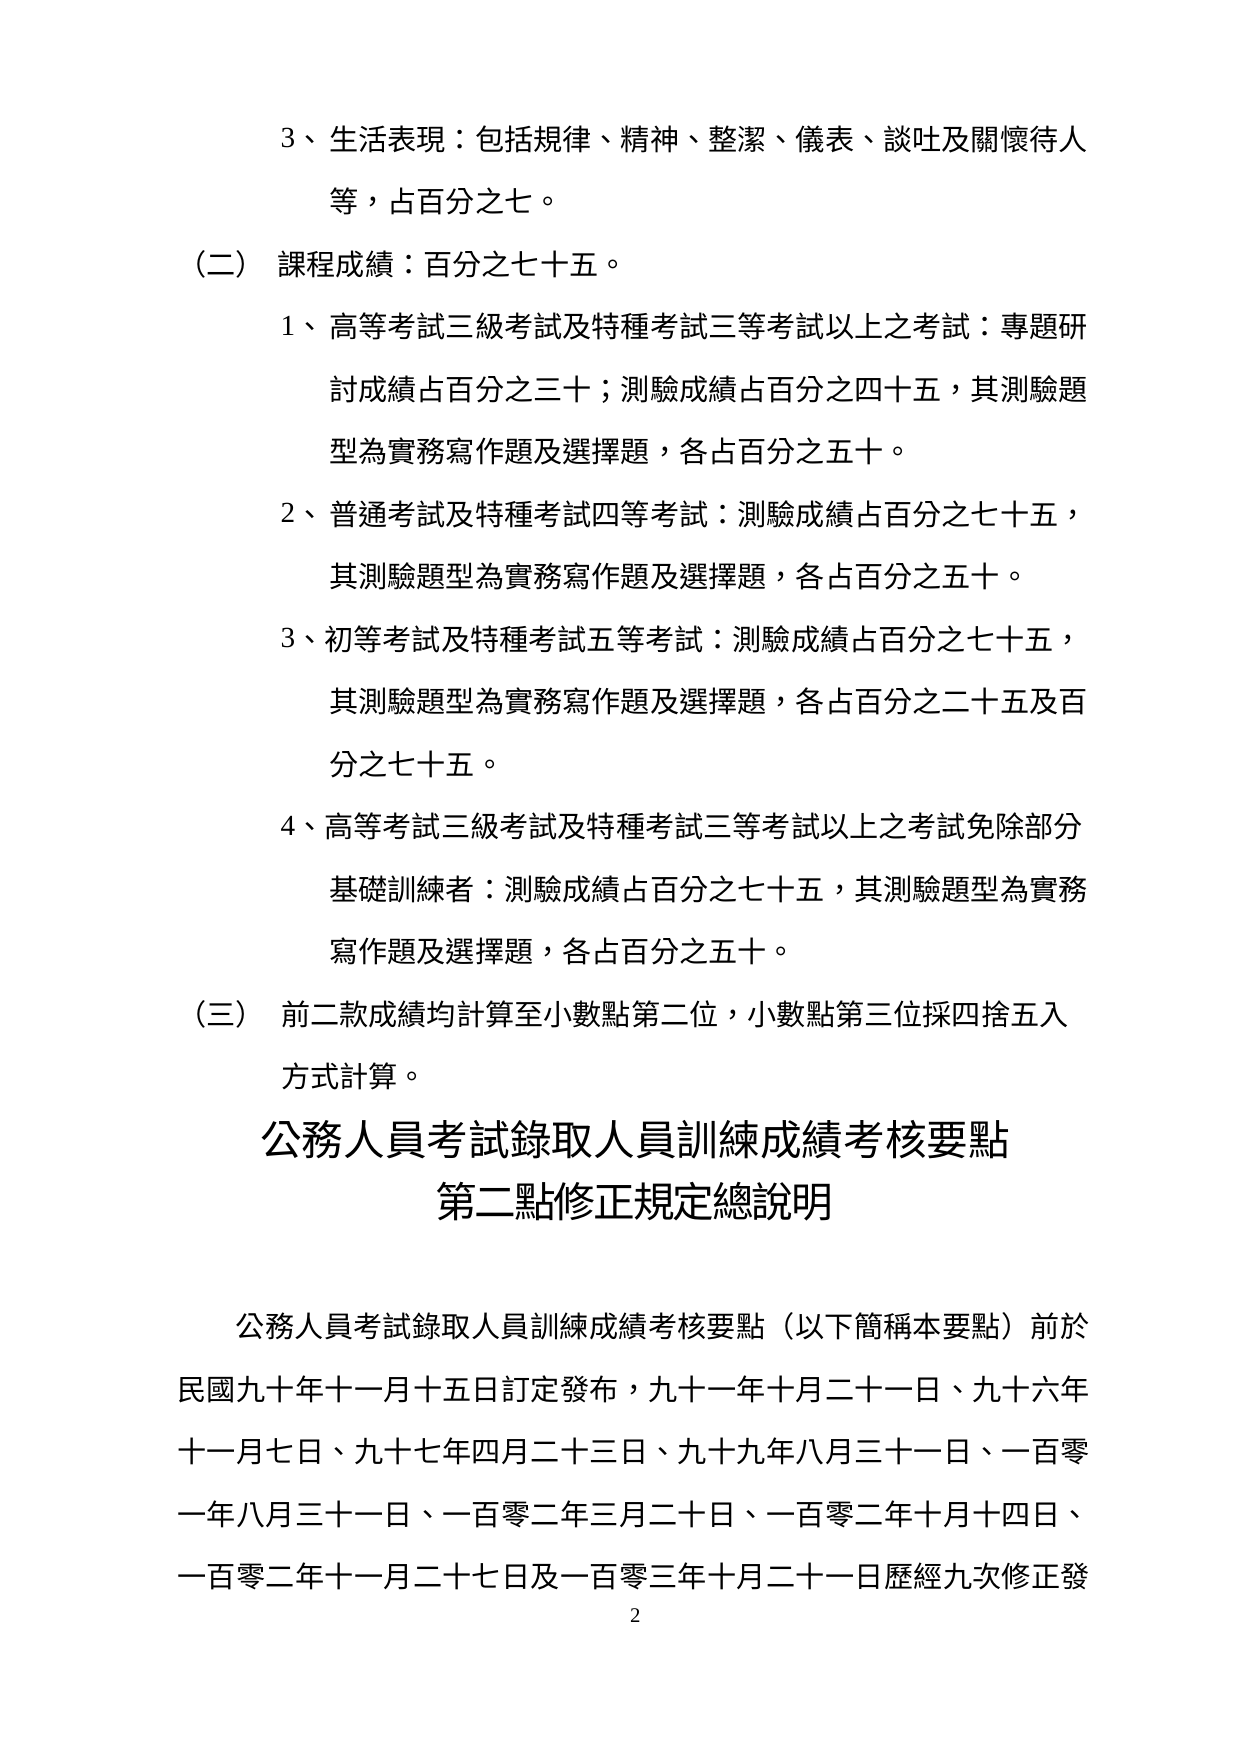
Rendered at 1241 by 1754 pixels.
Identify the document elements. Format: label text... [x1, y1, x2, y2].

text 4、高等考試三級考試及特種考試三等考試以上之考試免除部分基礎訓練者：測驗成績占百分之七十五，其測驗題型為實務寫作題及選擇題，各占百分之五十。 [280, 783, 1092, 971]
text 1、 高等考試三級考試及特種考試三等考試以上之考試：專題研討成績占百分之三十；測驗成績占百分之四十五，其測驗題型為實務寫作題及選擇題，各占百分之五十。 [280, 283, 1092, 471]
text 公務人員考試錄取人員訓練成績考核要點 [177, 1096, 1092, 1158]
text 公務人員考試錄取人員訓練成績考核要點（以下簡稱本要點）前於民國九十年十一月十五日訂定發布，九十一年十月二十一日、九十六年十一月七日、九十七年四月二十三日、九十九年八月三十一日、一百零一年八月三十一日、一百零二年三月二十日、一百零二年十月十四日、一百零二年十一月二十七日及一百零三年十月二十一日歷經九次修正發 [177, 1283, 1092, 1596]
text 3、 生活表現：包括規律、精神、整潔、儀表、談吐及關懷待人等，占百分之七。 [280, 96, 1092, 221]
text （三） 前二款成績均計算至小數點第二位，小數點第三位採四捨五入方式計算。 [177, 971, 1092, 1096]
text 3、初等考試及特種考試五等考試：測驗成績占百分之七十五，其測驗題型為實務寫作題及選擇題，各占百分之二十五及百分之七十五。 [280, 596, 1092, 783]
text 第二點修正規定總說明 [177, 1158, 1092, 1221]
text 2、 普通考試及特種考試四等考試：測驗成績占百分之七十五，其測驗題型為實務寫作題及選擇題，各占百分之五十。 [280, 471, 1092, 596]
text （二） 課程成績：百分之七十五。 [177, 221, 1092, 283]
